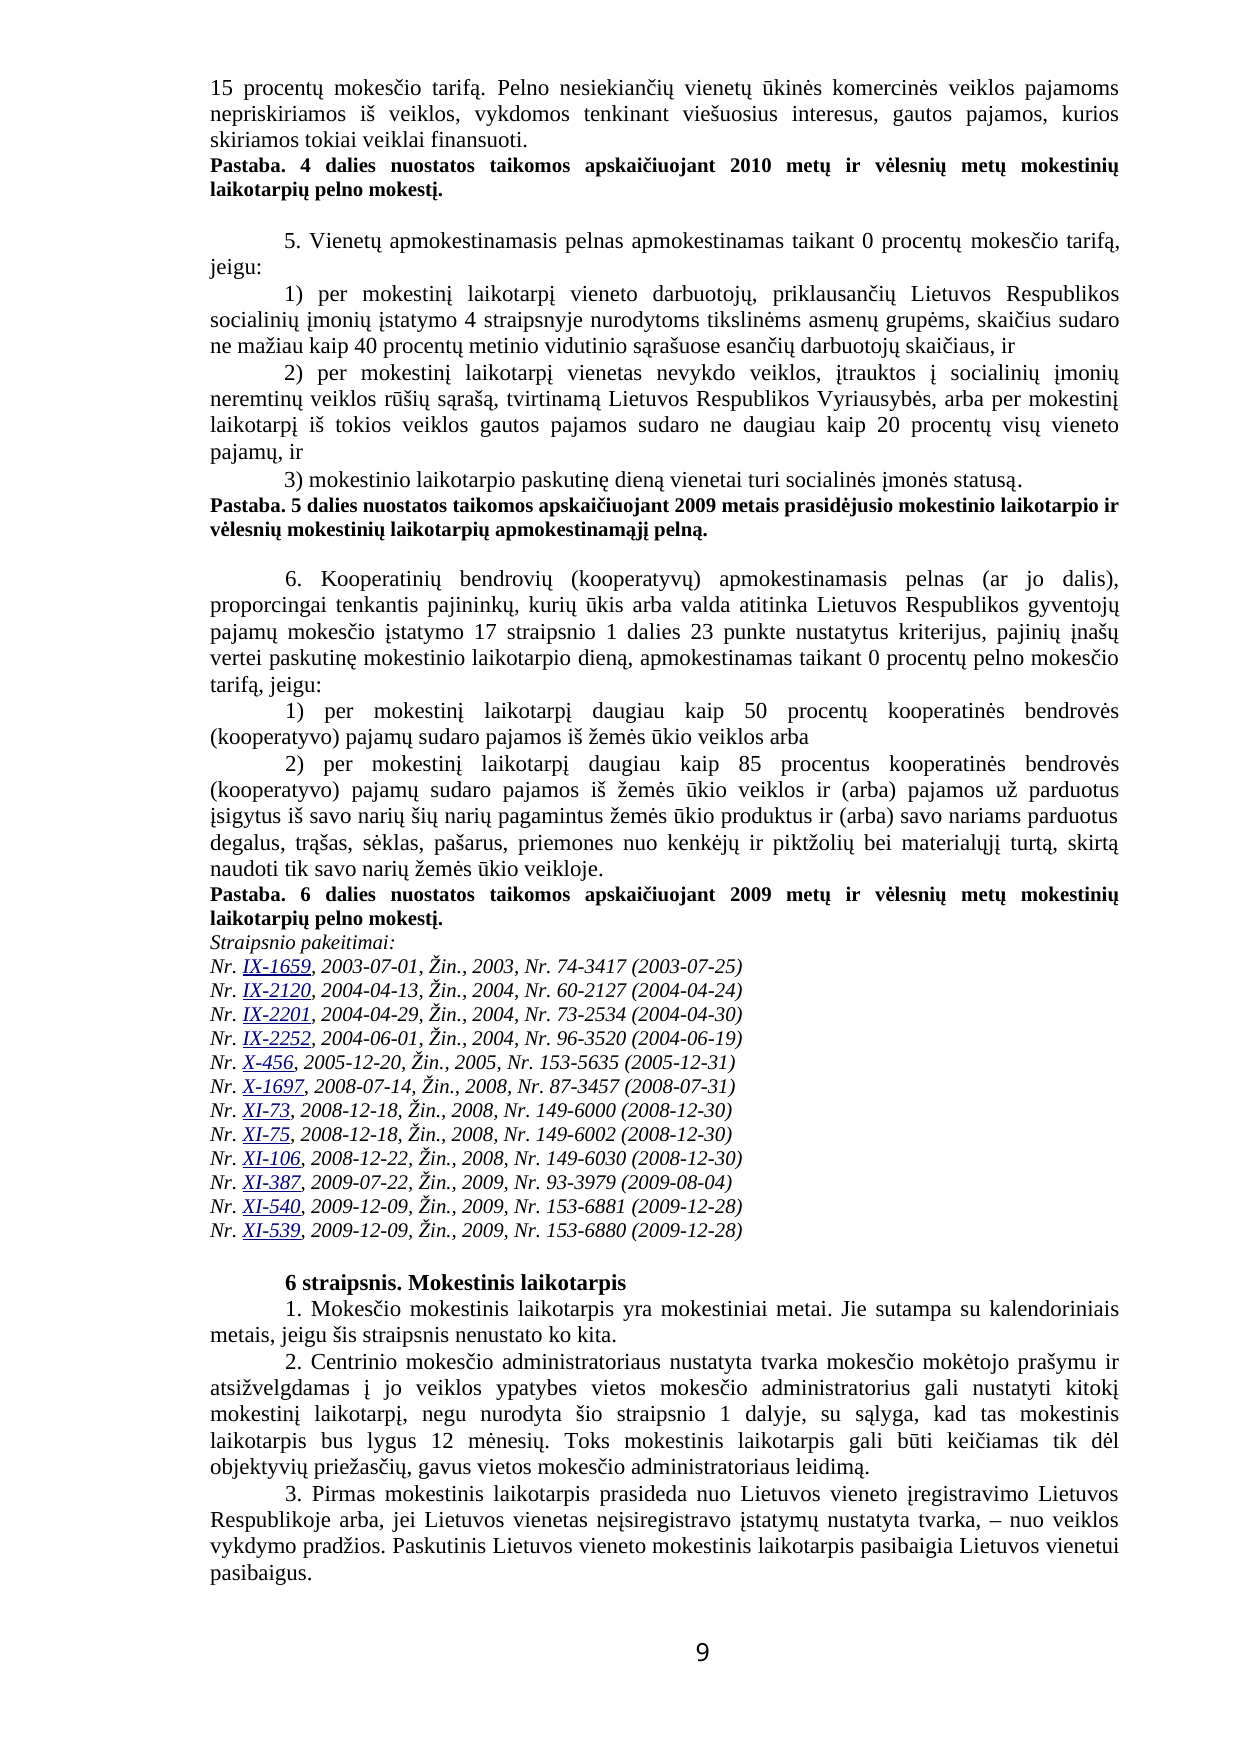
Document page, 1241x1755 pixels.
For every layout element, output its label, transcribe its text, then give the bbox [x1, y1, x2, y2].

text Nr. XI-73, 2008-12-18, Žin., 2008, Nr. 149-6000 (2008-12-30) [210, 1098, 1120, 1122]
text 2) per mokestinį laikotarpį vienetas nevykdo veiklos, įtrauktos į socialinių įmonių neremtinų veiklos rūšių sąrašą, tvirtinamą Lietuvos Respublikos Vyriausybės, arba per mokestinį laikotarpį iš tokios veiklos gautos pajamos sudaro ne daugiau kaip 20 procentų visų vieneto pajamų, ir [210, 359, 1120, 464]
text 15 procentų mokesčio tarifą. Pelno nesiekiančių vienetų ūkinės komercinės veiklos pajamoms nepriskiriamos iš veiklos, vykdomos tenkinant viešuosius interesus, gautos pajamos, kurios skiriamos tokiai veiklai finansuoti. [210, 73, 1120, 153]
text Pastaba. 4 dalies nuostatos taikomos apskaičiuojant 2010 metų ir vėlesnių metų mokestinių laikotarpių pelno mokestį. [210, 153, 1120, 201]
text 2. Centrinio mokesčio administratoriaus nustatyta tvarka mokesčio mokėtojo prašymu ir atsižvelgdamas į jo veiklos ypatybes vietos mokesčio administratorius gali nustatyti kitokį mokestinį laikotarpį, negu nurodyta šio straipsnio 1 dalyje, su sąlyga, kad tas mokestinis laikotarpis bus lygus 12 mėnesių. Toks mokestinis laikotarpis gali būti keičiamas tik dėl objektyvių priežasčių, gavus vietos mokesčio administratoriaus leidimą. [210, 1348, 1120, 1479]
text Nr. X-1697, 2008-07-14, Žin., 2008, Nr. 87-3457 (2008-07-31) [210, 1074, 1120, 1098]
text 3) mokestinio laikotarpio paskutinę dieną vienetai turi socialinės įmonės statusą. [210, 464, 1120, 493]
text Nr. X-456, 2005-12-20, Žin., 2005, Nr. 153-5635 (2005-12-31) [210, 1050, 1120, 1074]
text 1. Mokesčio mokestinis laikotarpis yra mokestiniai metai. Jie sutampa su kalendoriniais metais, jeigu šis straipsnis nenustato ko kita. [210, 1295, 1120, 1348]
text Nr. XI-539, 2009-12-09, Žin., 2009, Nr. 153-6880 (2009-12-28) [210, 1218, 1120, 1242]
text Nr. XI-540, 2009-12-09, Žin., 2009, Nr. 153-6881 (2009-12-28) [210, 1194, 1120, 1218]
text 1) per mokestinį laikotarpį vieneto darbuotojų, priklausančių Lietuvos Respublikos socialinių įmonių įstatymo 4 straipsnyje nurodytoms tikslinėms asmenų grupėms, skaičius sudaro ne mažiau kaip 40 procentų metinio vidutinio sąrašuose esančių darbuotojų skaičiaus, ir [210, 280, 1120, 359]
text Nr. XI-106, 2008-12-22, Žin., 2008, Nr. 149-6030 (2008-12-30) [210, 1146, 1120, 1170]
text 2) per mokestinį laikotarpį daugiau kaip 85 procentus kooperatinės bendrovės (kooperatyvo) pajamų sudaro pajamos iš žemės ūkio veiklos ir (arba) pajamos už parduotus įsigytus iš savo narių šių narių pagamintus žemės ūkio produktus ir (arba) savo nariams parduotus degalus, trąšas, sėklas, pašarus, priemones nuo kenkėjų ir piktžolių bei materialųjį turtą, skirtą naudoti tik savo narių žemės ūkio veikloje. [210, 750, 1120, 881]
text Nr. IX-2201, 2004-04-29, Žin., 2004, Nr. 73-2534 (2004-04-30) [210, 1002, 1120, 1026]
text 6. Kooperatinių bendrovių (kooperatyvų) apmokestinamasis pelnas (ar jo dalis), proporcingai tenkantis pajininkų, kurių ūkis arba valda atitinka Lietuvos Respublikos gyventojų pajamų mokesčio įstatymo 17 straipsnio 1 dalies 23 punkte nustatytus kriterijus, pajinių įnašų vertei paskutinę mokestinio laikotarpio dieną, apmokestinamas taikant 0 procentų pelno mokesčio tarifą, jeigu: [210, 565, 1120, 697]
text Nr. XI-387, 2009-07-22, Žin., 2009, Nr. 93-3979 (2009-08-04) [210, 1170, 1120, 1194]
text Straipsnio pakeitimai: [210, 929, 1120, 954]
text 3. Pirmas mokestinis laikotarpis prasideda nuo Lietuvos vieneto įregistravimo Lietuvos Respublikoje arba, jei Lietuvos vienetas neįsiregistravo įstatymų nustatyta tvarka, – nuo veiklos vykdymo pradžios. Paskutinis Lietuvos vieneto mokestinis laikotarpis pasibaigia Lietuvos vienetui pasibaigus. [210, 1479, 1120, 1585]
text 1) per mokestinį laikotarpį daugiau kaip 50 procentų kooperatinės bendrovės (kooperatyvo) pajamų sudaro pajamos iš žemės ūkio veiklos arba [210, 697, 1120, 750]
text Nr. XI-75, 2008-12-18, Žin., 2008, Nr. 149-6002 (2008-12-30) [210, 1122, 1120, 1146]
text Pastaba. 5 dalies nuostatos taikomos apskaičiuojant 2009 metais prasidėjusio mokestinio laikotarpio ir vėlesnių mokestinių laikotarpių apmokestinamąjį pelną. [210, 493, 1120, 541]
text Pastaba. 6 dalies nuostatos taikomos apskaičiuojant 2009 metų ir vėlesnių metų mokestinių laikotarpių pelno mokestį. [210, 881, 1120, 929]
text Nr. IX-2252, 2004-06-01, Žin., 2004, Nr. 96-3520 (2004-06-19) [210, 1026, 1120, 1050]
text 5. Vienetų apmokestinamasis pelnas apmokestinamas taikant 0 procentų mokesčio tarifą, jeigu: [210, 227, 1120, 280]
text Nr. IX-1659, 2003-07-01, Žin., 2003, Nr. 74-3417 (2003-07-25) [210, 954, 1120, 978]
text 6 straipsnis. Mokestinis laikotarpis [210, 1269, 1120, 1295]
text Nr. IX-2120, 2004-04-13, Žin., 2004, Nr. 60-2127 (2004-04-24) [210, 978, 1120, 1002]
